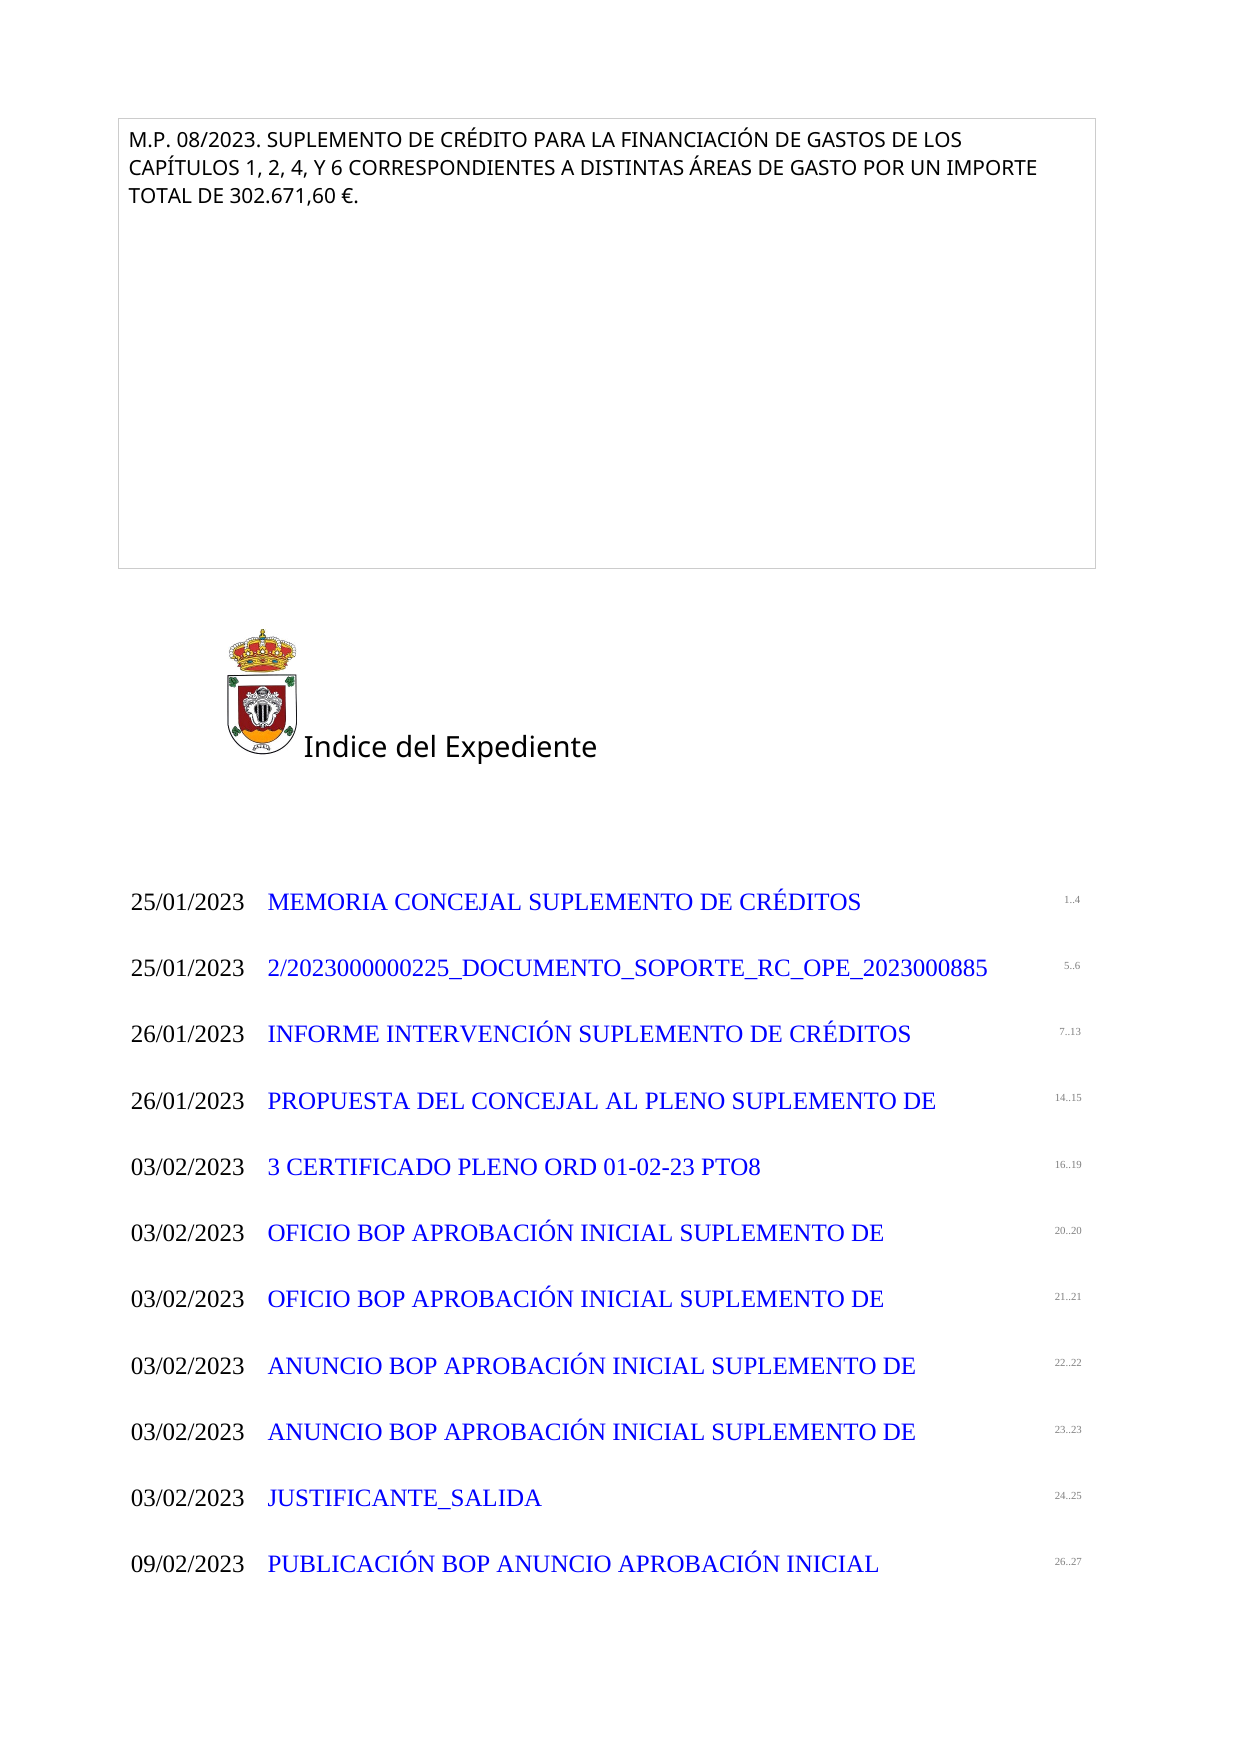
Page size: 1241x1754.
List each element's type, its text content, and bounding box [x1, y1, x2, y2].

text 25/01/2023 MEMORIA CONCEJAL SUPLEMENTO DE CRÉDITOS 1..4 [131, 887, 1122, 916]
text 25/01/2023 2/2023000000225_DOCUMENTO_SOPORTE_RC_OPE_2023000885 5..6 [131, 953, 1122, 982]
text 03/02/2023 OFICIO BOP APROBACIÓN INICIAL SUPLEMENTO DE 20..20 [131, 1218, 1122, 1247]
text Indice del Expediente [219, 629, 1122, 766]
text 03/02/2023 ANUNCIO BOP APROBACIÓN INICIAL SUPLEMENTO DE 22..22 [131, 1351, 1122, 1379]
text 26/01/2023 PROPUESTA DEL CONCEJAL AL PLENO SUPLEMENTO DE 14..15 [131, 1086, 1122, 1114]
text 26/01/2023 INFORME INTERVENCIÓN SUPLEMENTO DE CRÉDITOS 7..13 [131, 1019, 1122, 1048]
table_cell M.P. 08/2023. SUPLEMENTO DE CRÉDITO PARA LA FINANCIACIÓN DE GASTOS DE LOS CAPÍTULOS 1, 2, 4, Y 6 CORRESPONDIENTES A DISTINTAS ÁREAS DE GASTO POR UN IMPORTE TOTAL DE 302.671,60 €. [119, 119, 1095, 568]
text 03/02/2023 ANUNCIO BOP APROBACIÓN INICIAL SUPLEMENTO DE 23..23 [131, 1417, 1122, 1446]
text 09/02/2023 PUBLICACIÓN BOP ANUNCIO APROBACIÓN INICIAL 26..27 [131, 1549, 1122, 1578]
text 03/02/2023 JUSTIFICANTE_SALIDA 24..25 [131, 1483, 1122, 1512]
text 03/02/2023 OFICIO BOP APROBACIÓN INICIAL SUPLEMENTO DE 21..21 [131, 1284, 1122, 1313]
text 03/02/2023 3 CERTIFICADO PLENO ORD 01-02-23 PTO8 16..19 [131, 1152, 1122, 1181]
